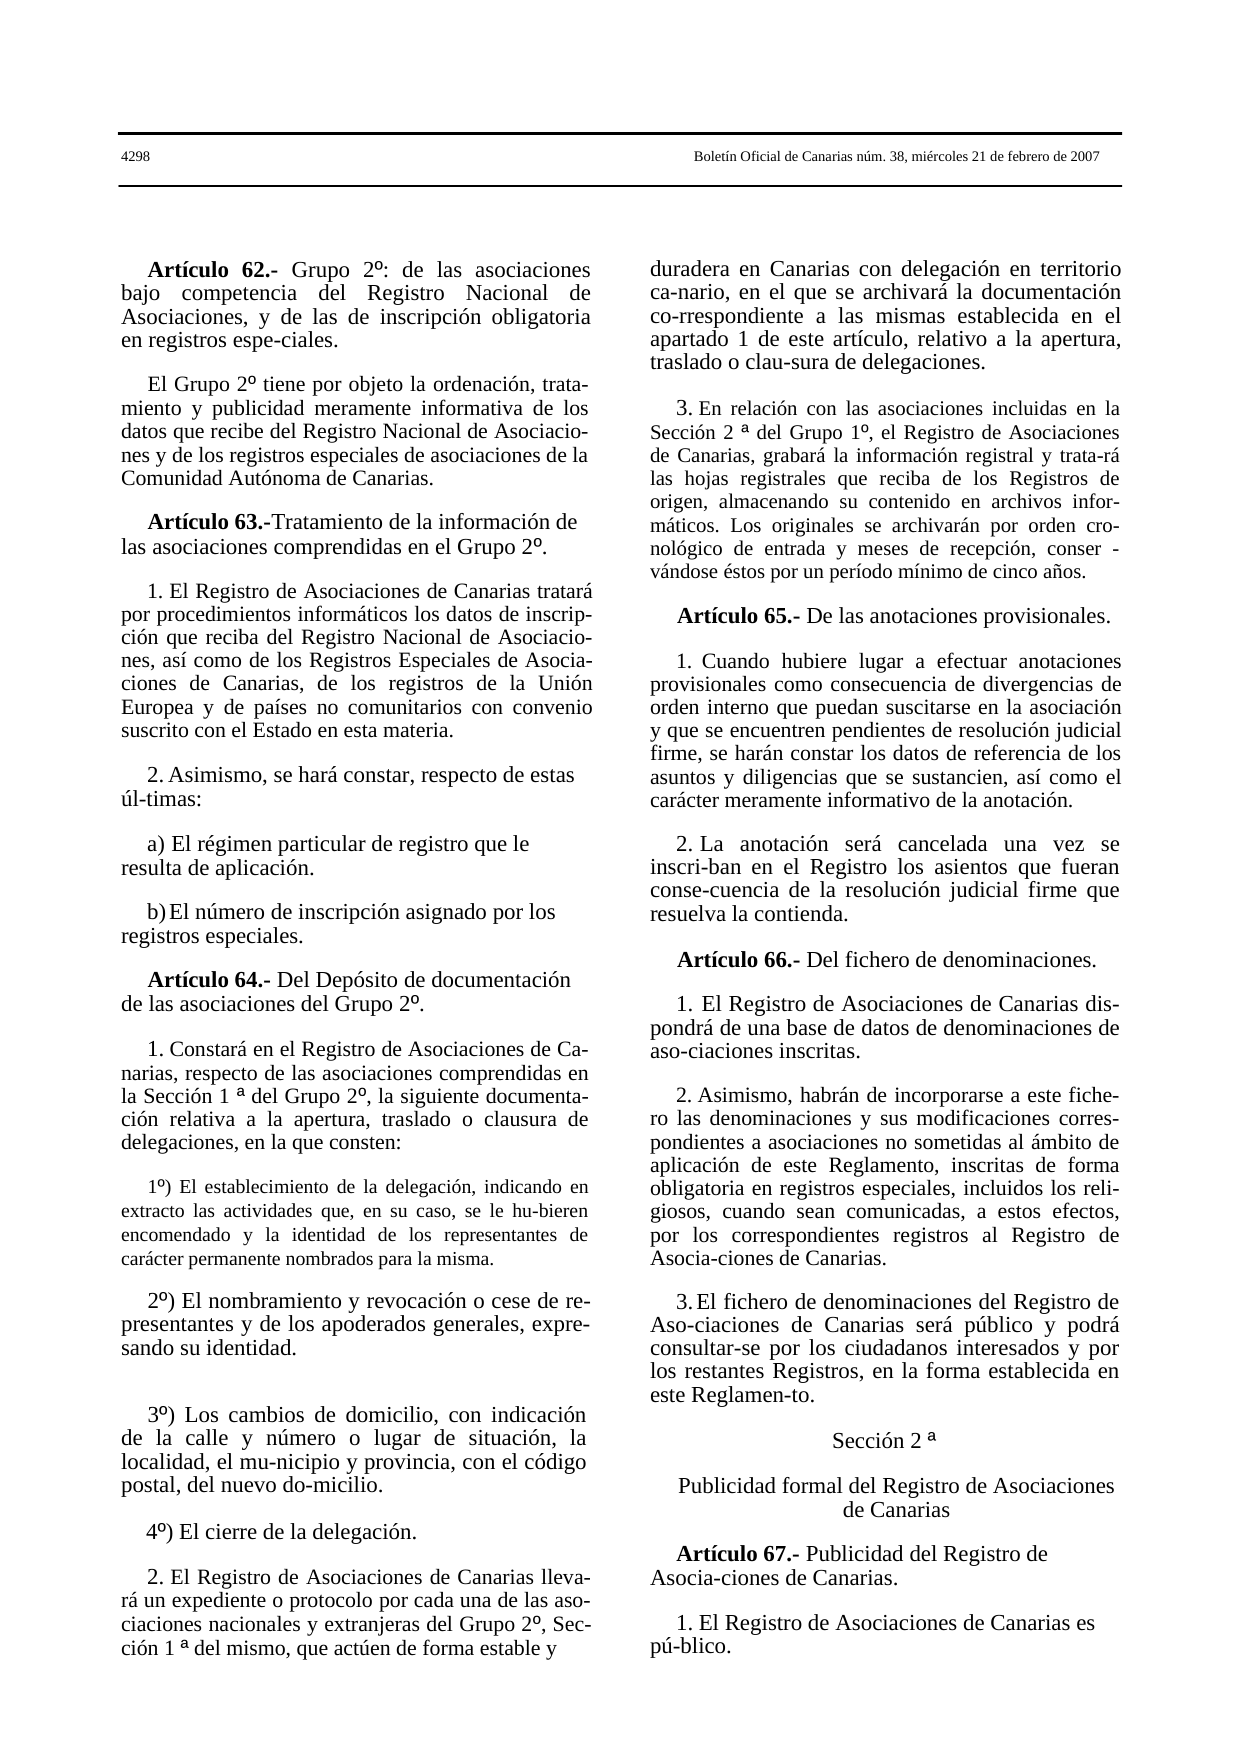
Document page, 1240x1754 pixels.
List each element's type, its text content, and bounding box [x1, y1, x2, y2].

text 4298 Boletín Oficial de Canarias núm. 38, miércoles 21 de febrero de 2007 [121, 142, 1122, 166]
list La anotación será cancelada una vez se inscri-ban en el Registro los asientos que fueran conse-cuencia de la resolución judicial firme que resuelva la contienda. [650, 833, 1120, 926]
text 1º) El establecimiento de la delegación, indicando en extracto las actividades que, en su caso, se le hu-bieren encomendado y la identidad de los representantes de carácter permanente nombrados para la misma. [121, 1175, 589, 1269]
text Artículo 64.- Del Depósito de documentación de las asociaciones del Grupo 2º. [121, 968, 585, 1017]
text Artículo 62.- Grupo 2º: de las asociaciones bajo competencia del Registro Nacional de Asociaciones, y de las de inscripción obligatoria en registros espe-ciales. [121, 259, 591, 353]
text 3º) Los cambios de domicilio, con indicación de la calle y número o lugar de situación, la localidad, el mu-nicipio y provincia, con el código postal, del nuevo do-micilio. [121, 1404, 587, 1498]
list El Registro de Asociaciones de Canarias lleva-rá un expediente o protocolo por cada una de las aso-ciaciones nacionales y extranjeras del Grupo 2º, Sec-ción 1 ª del mismo, que actúen de forma estable y [121, 1564, 591, 1660]
text Artículo 63.-Tratamiento de la información de las asociaciones comprendidas en el Grupo 2º. [121, 511, 587, 559]
list El Registro de Asociaciones de Canarias es pú-blico. [650, 1611, 1116, 1659]
list El fichero de denominaciones del Registro de Aso-ciaciones de Canarias será público y podrá consultar-se por los ciudadanos interesados y por los restantes Registros, en la forma establecida en este Reglamen-to. [650, 1291, 1120, 1407]
text Artículo 65.- De las anotaciones provisionales. [677, 603, 1122, 629]
list Constará en el Registro de Asociaciones de Ca-narias, respecto de las asociaciones comprendidas en la Sección 1 ª del Grupo 2º, la siguiente documenta-ción relativa a la apertura, traslado o clausura de delegaciones, en la que consten: [121, 1037, 589, 1154]
list El número de inscripción asignado por los registros especiales. [121, 901, 585, 948]
text Artículo 67.- Publicidad del Registro de Asocia-ciones de Canarias. [650, 1542, 1120, 1590]
text duradera en Canarias con delegación en territorio ca-nario, en el que se archivará la documentación co-rrespondiente a las mismas establecida en el apartado 1 de este artículo, relativo a la apertura, traslado o clau-sura de delegaciones. [650, 258, 1122, 374]
text El Grupo 2º tiene por objeto la ordenación, trata-miento y publicidad meramente informativa de los datos que recibe del Registro Nacional de Asociacio-nes y de los registros especiales de asociaciones de la Comunidad Autónoma de Canarias. [121, 373, 589, 491]
list El régimen particular de registro que le resulta de aplicación. [121, 832, 589, 880]
text 4º) El cierre de la delegación. [146, 1518, 593, 1544]
text 2º) El nombramiento y revocación o cese de re-presentantes y de los apoderados generales, expre-sando su identidad. [121, 1289, 591, 1361]
list El Registro de Asociaciones de Canarias tratará por procedimientos informáticos los datos de inscrip-ción que reciba del Registro Nacional de Asociacio-nes, así como de los Registros Especiales de Asocia-ciones de Canarias, de los registros de la Unión Europea y de países no comunitarios con convenio suscrito con el Estado en esta materia. [121, 579, 593, 742]
list Cuando hubiere lugar a efectuar anotaciones provisionales como consecuencia de divergencias de orden interno que puedan suscitarse en la asociación y que se encuentren pendientes de resolución judicial firme, se harán constar los datos de referencia de los asuntos y diligencias que se sustancien, así como el carácter meramente informativo de la anotación. [650, 649, 1122, 812]
list En relación con las asociaciones incluidas en la Sección 2 ª del Grupo 1º, el Registro de Asociaciones de Canarias, grabará la información registral y trata-rá las hojas registrales que reciba de los Registros de origen, almacenando su contenido en archivos infor-máticos. Los originales se archivarán por orden cro-nológico de entrada y meses de recepción, conser - vándose éstos por un período mínimo de cinco años. [650, 396, 1120, 583]
list El Registro de Asociaciones de Canarias dis-pondrá de una base de datos de denominaciones de aso-ciaciones inscritas. [650, 993, 1120, 1063]
text Publicidad formal del Registro de Asociaciones de Canarias [673, 1474, 1120, 1522]
list Asimismo, habrán de incorporarse a este fiche-ro las denominaciones y sus modificaciones corres-pondientes a asociaciones no sometidas al ámbito de aplicación de este Reglamento, inscritas de forma obligatoria en registros especiales, incluidos los reli-giosos, cuando sean comunicadas, a estos efectos, por los correspondientes registros al Registro de Asocia-ciones de Canarias. [650, 1084, 1120, 1270]
list Asimismo, se hará constar, respecto de estas úl-timas: [121, 763, 587, 811]
text Artículo 66.- Del fichero de denominaciones. [677, 946, 1122, 972]
text Sección 2 ª [650, 1427, 1118, 1453]
